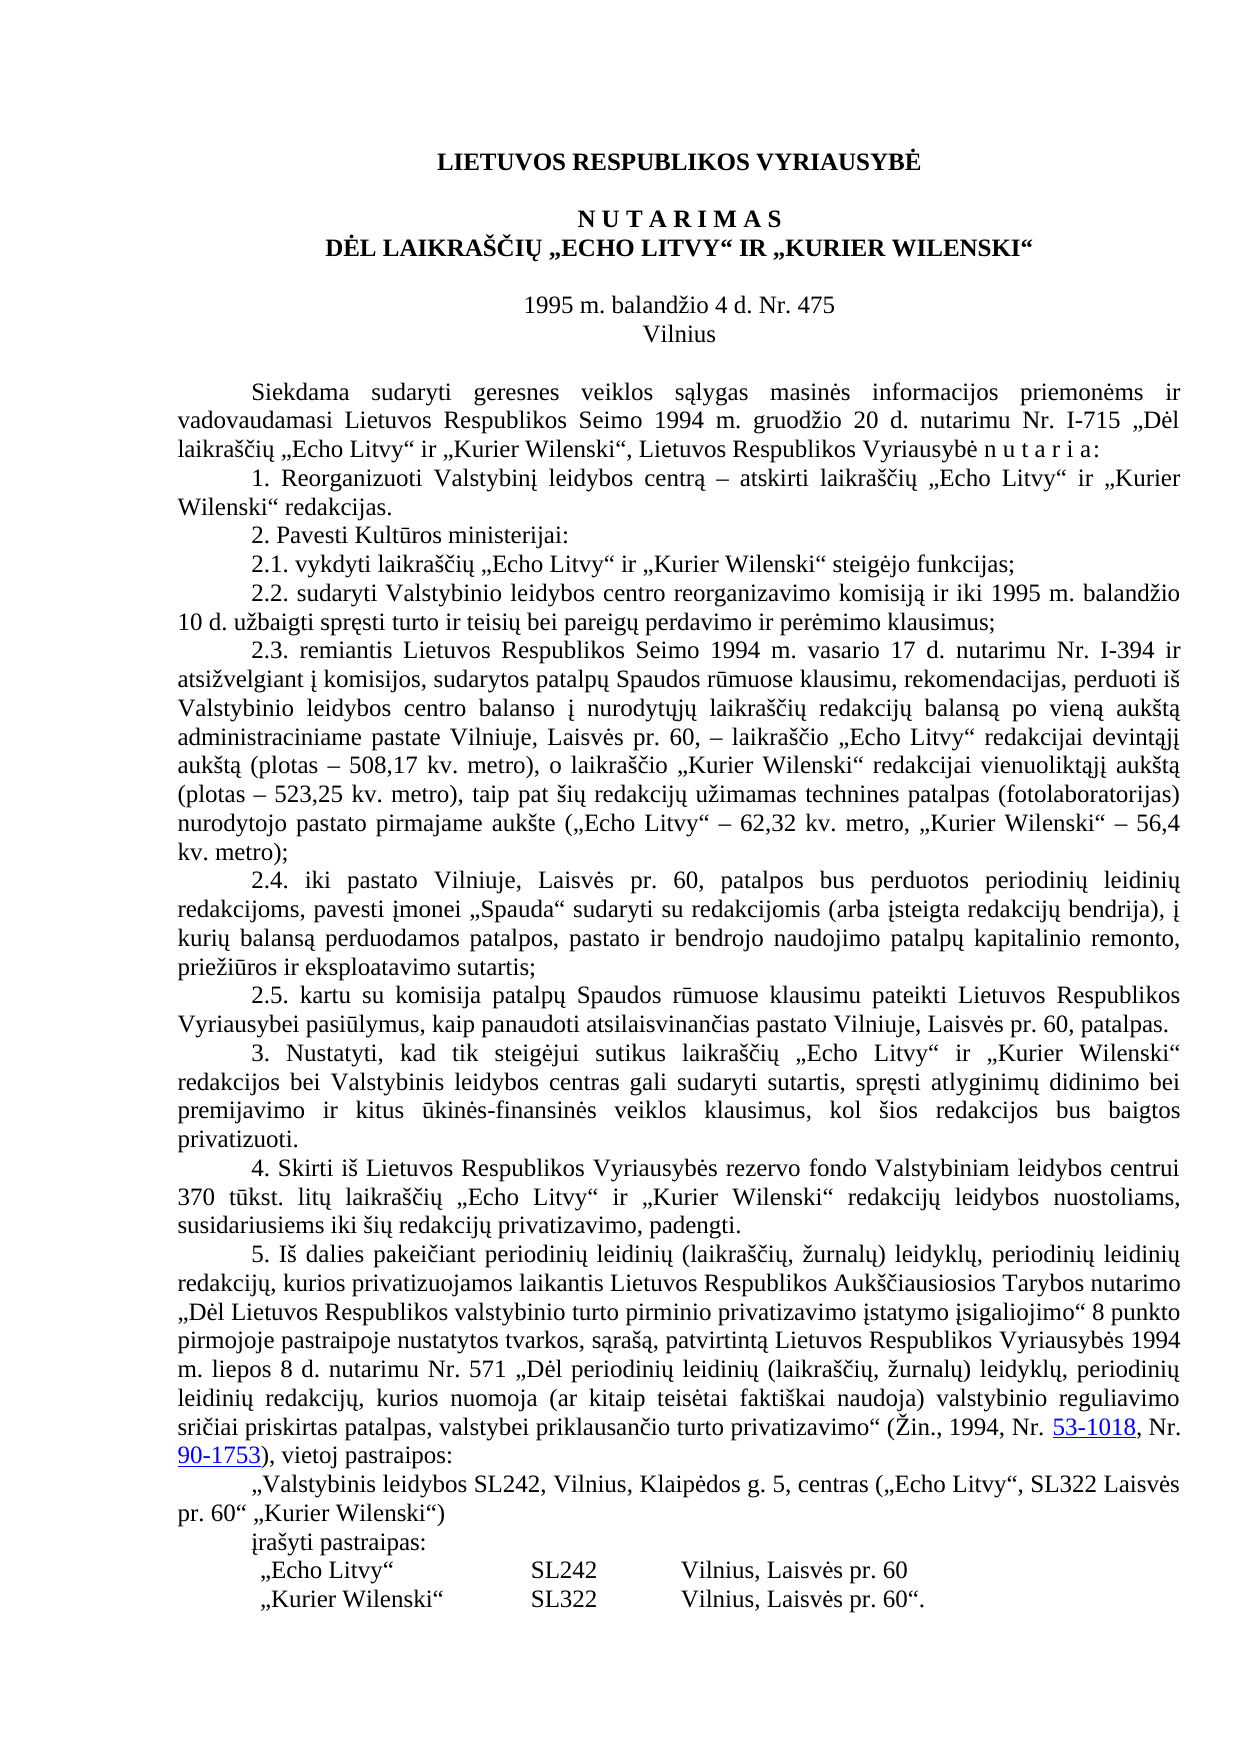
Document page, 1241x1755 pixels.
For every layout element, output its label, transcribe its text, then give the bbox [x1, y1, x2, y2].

text LIETUVOS RESPUBLIKOS VYRIAUSYBĖ [177, 147, 1181, 176]
text 3. Nustatyti, kad tik steigėjui sutikus laikraščių „Echo Litvy“ ir „Kurier Wilenski“ redakcijos bei Valstybinis leidybos centras gali sudaryti sutartis, spręsti atlyginimų didinimo bei premijavimo ir kitus ūkinės-finansinės veiklos klausimus, kol šios redakcijos bus baigtos privatizuoti. [177, 1038, 1181, 1153]
table_cell „Kurier Wilenski“ [177, 1584, 519, 1613]
table_header Vilnius, Laisvės pr. 60 [669, 1556, 1204, 1584]
text 1. Reorganizuoti Valstybinį leidybos centrą – atskirti laikraščių „Echo Litvy“ ir „Kurier Wilenski“ redakcijas. [177, 463, 1181, 521]
table_cell Vilnius, Laisvės pr. 60“. [669, 1584, 1204, 1613]
table_header „Echo Litvy“ [177, 1556, 519, 1584]
text „Valstybinis leidybos SL242, Vilnius, Klaipėdos g. 5, centras („Echo Litvy“, SL322 Laisvės pr. 60“ „Kurier Wilenski“) [177, 1469, 1181, 1527]
text 1995 m. balandžio 4 d. Nr. 475 [177, 291, 1181, 319]
text N U T A R I M A S [177, 204, 1181, 233]
text 2.3. remiantis Lietuvos Respublikos Seimo 1994 m. vasario 17 d. nutarimu Nr. I-394 ir atsižvelgiant į komisijos, sudarytos patalpų Spaudos rūmuose klausimu, rekomendacijas, perduoti iš Valstybinio leidybos centro balanso į nurodytųjų laikraščių redakcijų balansą po vieną aukštą administraciniame pastate Vilniuje, Laisvės pr. 60, – laikraščio „Echo Litvy“ redakcijai devintąjį aukštą (plotas – 508,17 kv. metro), o laikraščio „Kurier Wilenski“ redakcijai vienuoliktąjį aukštą (plotas – 523,25 kv. metro), taip pat šių redakcijų užimamas technines patalpas (fotolaboratorijas) nurodytojo pastato pirmajame aukšte („Echo Litvy“ – 62,32 kv. metro, „Kurier Wilenski“ – 56,4 kv. metro); [177, 636, 1181, 866]
table_cell SL322 [519, 1584, 669, 1613]
text įrašyti pastraipas: [177, 1527, 1181, 1556]
text Vilnius [177, 319, 1181, 348]
table_header SL242 [519, 1556, 669, 1584]
text 2.1. vykdyti laikraščių „Echo Litvy“ ir „Kurier Wilenski“ steigėjo funkcijas; [177, 549, 1181, 578]
text 2.5. kartu su komisija patalpų Spaudos rūmuose klausimu pateikti Lietuvos Respublikos Vyriausybei pasiūlymus, kaip panaudoti atsilaisvinančias pastato Vilniuje, Laisvės pr. 60, patalpas. [177, 981, 1181, 1038]
text Siekdama sudaryti geresnes veiklos sąlygas masinės informacijos priemonėms ir vadovaudamasi Lietuvos Respublikos Seimo 1994 m. gruodžio 20 d. nutarimu Nr. I-715 „Dėl laikraščių „Echo Litvy“ ir „Kurier Wilenski“, Lietuvos Respublikos Vyriausybė nutaria: [177, 377, 1181, 463]
text 4. Skirti iš Lietuvos Respublikos Vyriausybės rezervo fondo Valstybiniam leidybos centrui 370 tūkst. litų laikraščių „Echo Litvy“ ir „Kurier Wilenski“ redakcijų leidybos nuostoliams, susidariusiems iki šių redakcijų privatizavimo, padengti. [177, 1153, 1181, 1239]
text 2.2. sudaryti Valstybinio leidybos centro reorganizavimo komisiją ir iki 1995 m. balandžio 10 d. užbaigti spręsti turto ir teisių bei pareigų perdavimo ir perėmimo klausimus; [177, 578, 1181, 636]
text 5. Iš dalies pakeičiant periodinių leidinių (laikraščių, žurnalų) leidyklų, periodinių leidinių redakcijų, kurios privatizuojamos laikantis Lietuvos Respublikos Aukščiausiosios Tarybos nutarimo „Dėl Lietuvos Respublikos valstybinio turto pirminio privatizavimo įstatymo įsigaliojimo“ 8 punkto pirmojoje pastraipoje nustatytos tvarkos, sąrašą, patvirtintą Lietuvos Respublikos Vyriausybės 1994 m. liepos 8 d. nutarimu Nr. 571 „Dėl periodinių leidinių (laikraščių, žurnalų) leidyklų, periodinių leidinių redakcijų, kurios nuomoja (ar kitaip teisėtai faktiškai naudoja) valstybinio reguliavimo sričiai priskirtas patalpas, valstybei priklausančio turto privatizavimo“ (Žin., 1994, Nr. 53-1018, Nr. 90-1753), vietoj pastraipos: [177, 1239, 1181, 1469]
text 2.4. iki pastato Vilniuje, Laisvės pr. 60, patalpos bus perduotos periodinių leidinių redakcijoms, pavesti įmonei „Spauda“ sudaryti su redakcijomis (arba įsteigta redakcijų bendrija), į kurių balansą perduodamos patalpos, pastato ir bendrojo naudojimo patalpų kapitalinio remonto, priežiūros ir eksploatavimo sutartis; [177, 866, 1181, 981]
text DĖL LAIKRAŠČIŲ „ECHO LITVY“ IR „KURIER WILENSKI“ [177, 233, 1181, 262]
text 2. Pavesti Kultūros ministerijai: [177, 521, 1181, 549]
